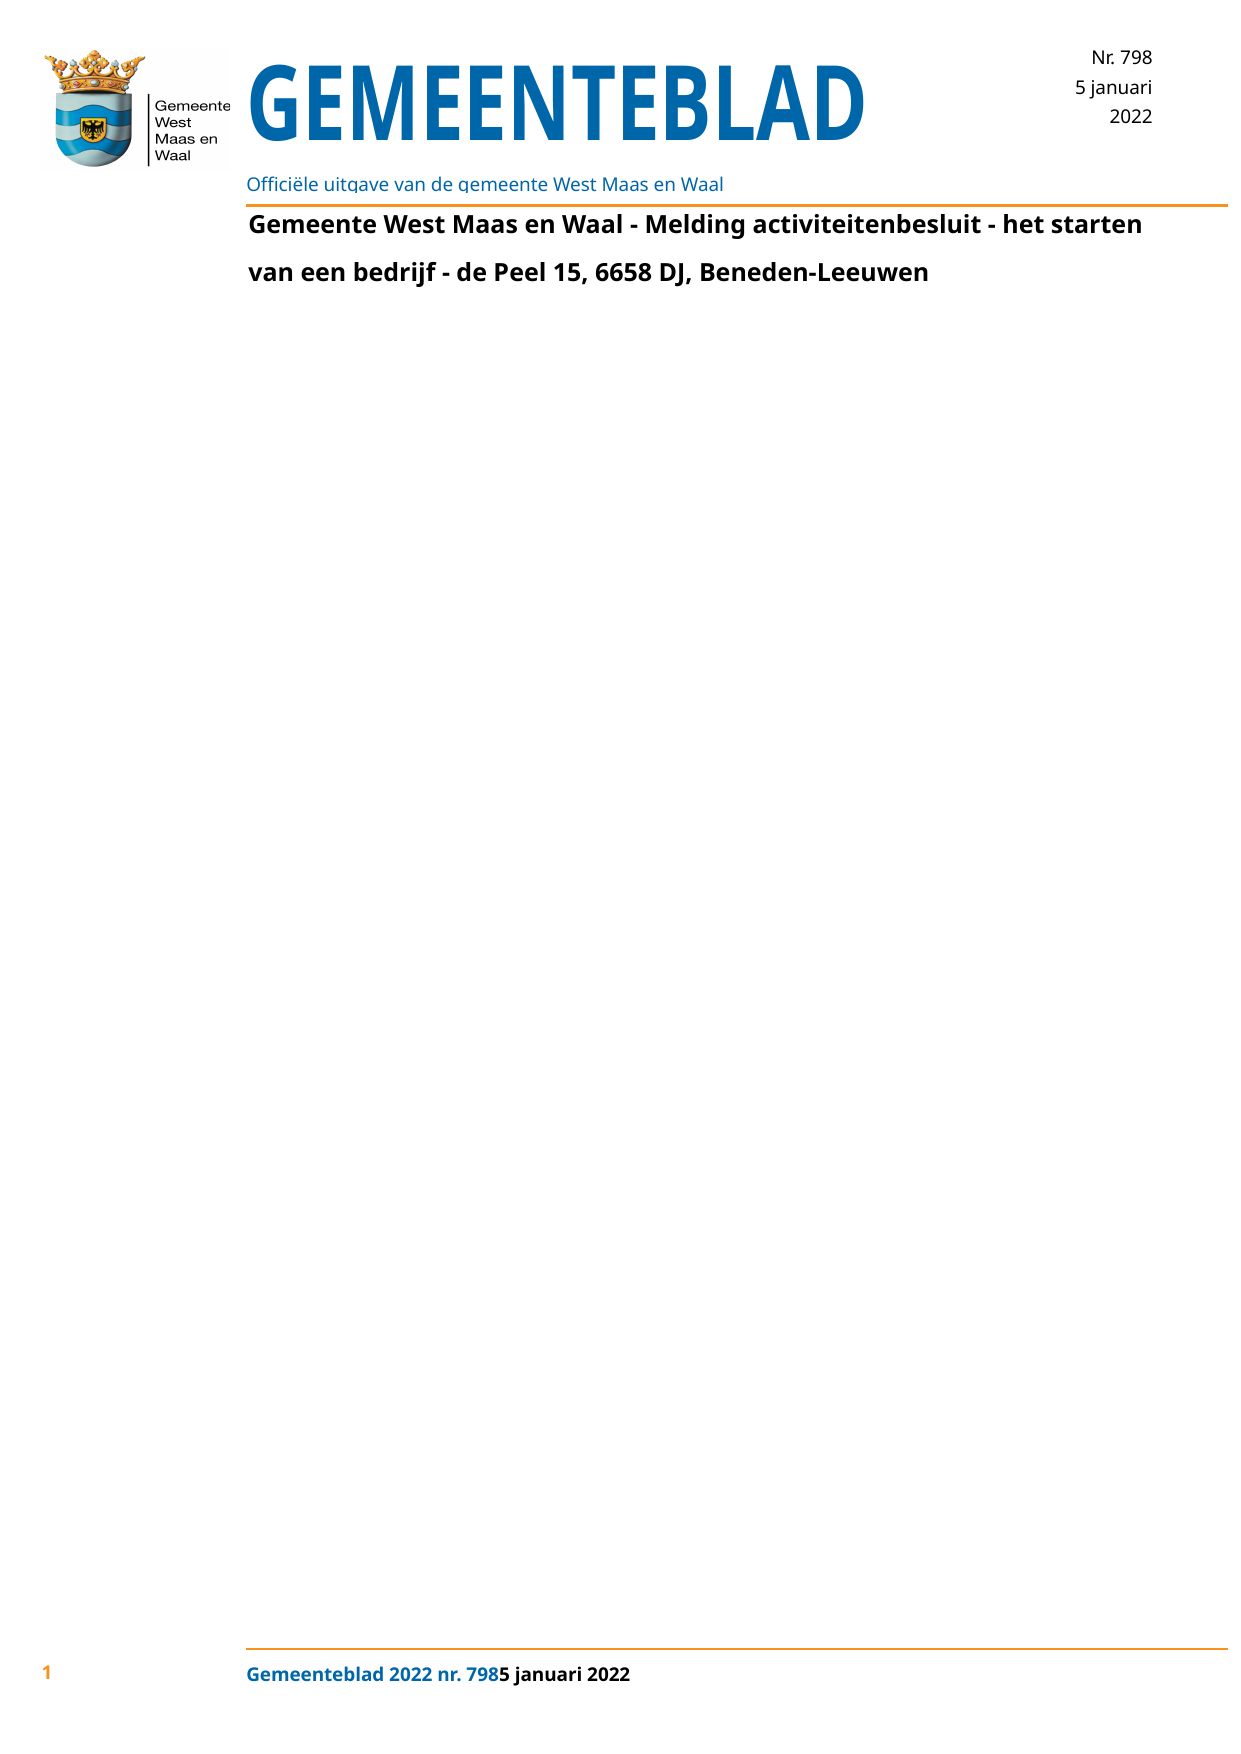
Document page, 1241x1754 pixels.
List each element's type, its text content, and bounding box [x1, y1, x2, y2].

picture [41, 47, 231, 172]
text Gemeente West Maas en Waal - Melding activiteitenbesluit - het starten van een bedrijf - de Peel 15, 6658 DJ, Beneden-Leeuwen [248, 207, 1152, 288]
